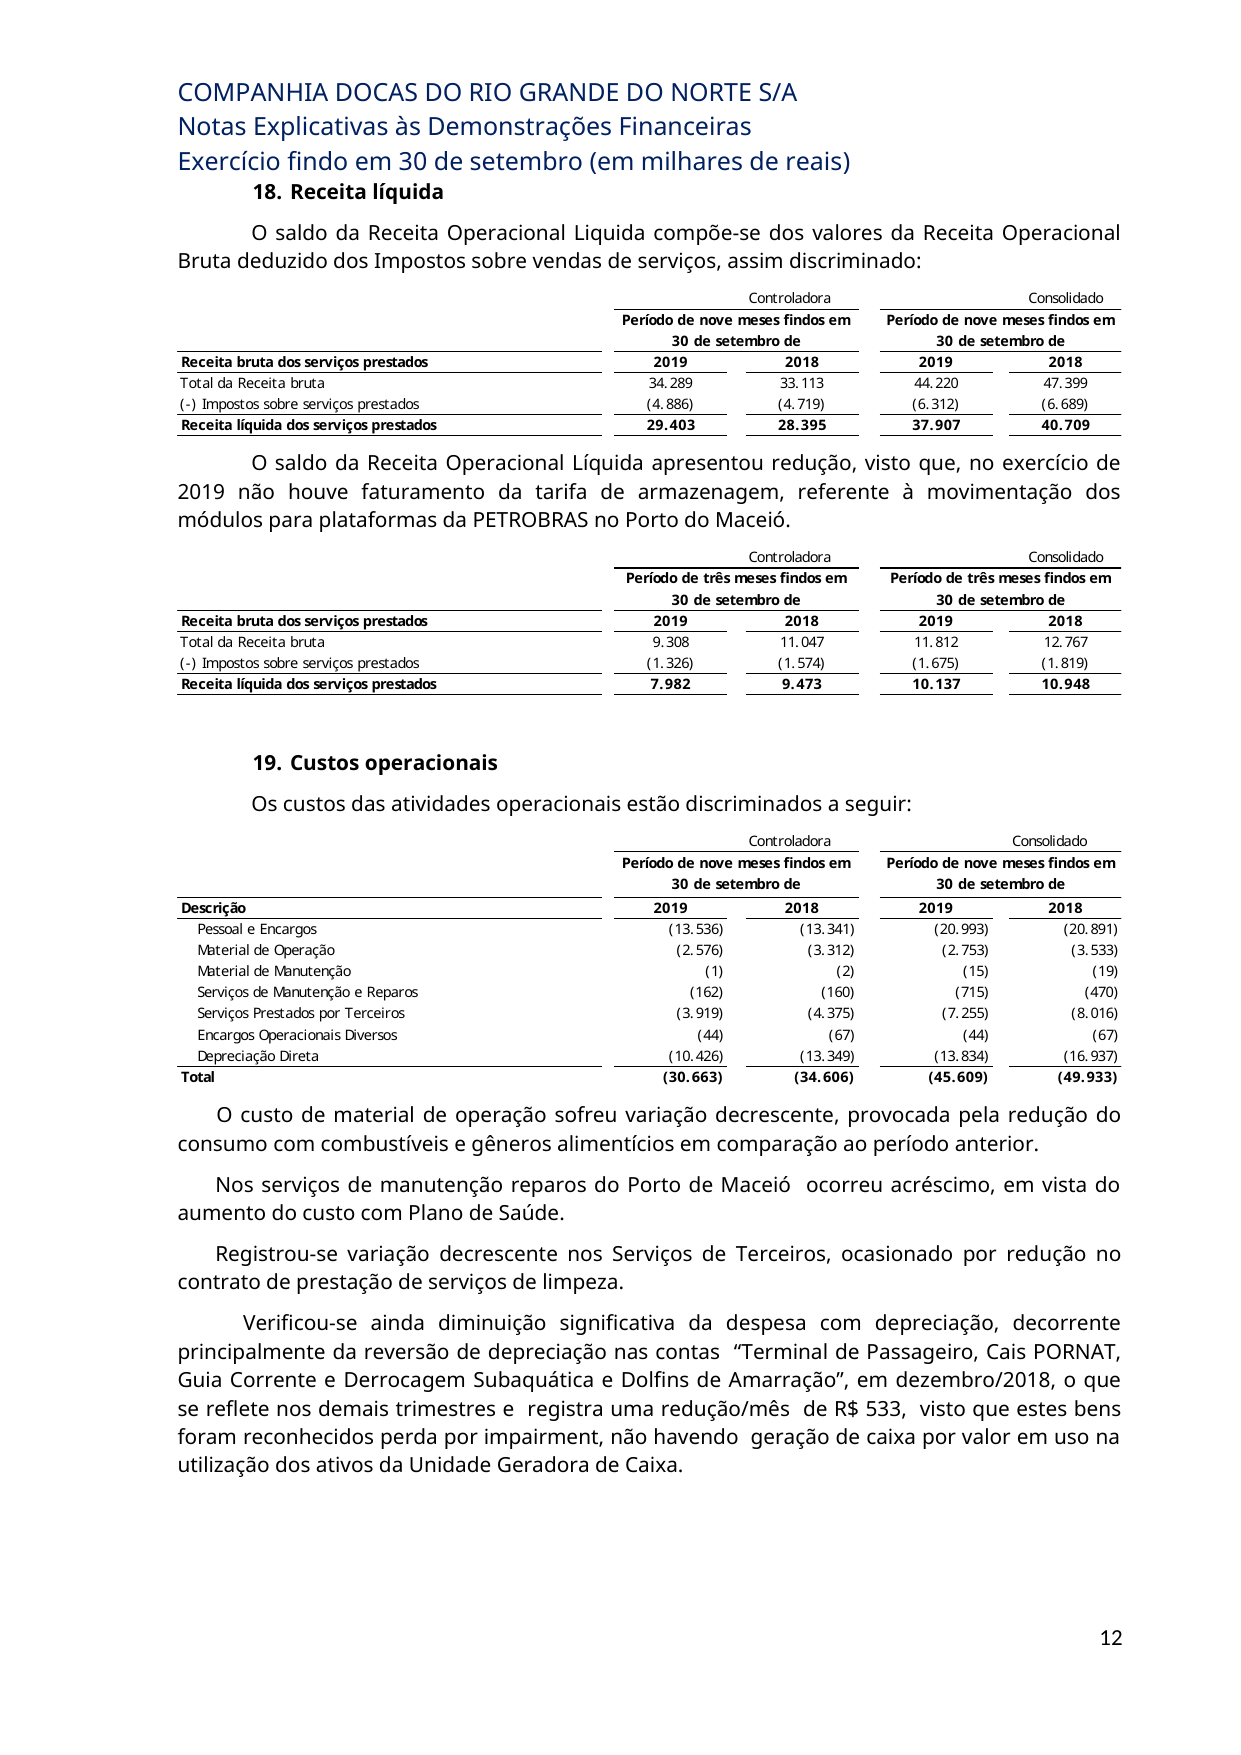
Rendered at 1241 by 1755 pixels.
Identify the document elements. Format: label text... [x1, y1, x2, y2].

text O saldo da Receita Operacional Liquida compõe-se dos valores da Receita Operacional Bruta deduzido dos Impostos sobre vendas de serviços, assim discriminado: [177, 218, 1122, 275]
list Receita líquida [252, 177, 1122, 206]
text O custo de material de operação sofreu variação decrescente, provocada pela redução do consumo com combustíveis e gêneros alimentícios em comparação ao período anterior. [177, 1100, 1122, 1157]
text O saldo da Receita Operacional Líquida apresentou redução, visto que, no exercício de 2019 não houve faturamento da tarifa de armazenagem, referente à movimentação dos módulos para plataformas da PETROBRAS no Porto do Maceió. [177, 448, 1122, 534]
list Custos operacionais [252, 748, 1122, 777]
text Nos serviços de manutenção reparos do Porto de Maceió ocorreu acréscimo, em vista do aumento do custo com Plano de Saúde. [177, 1170, 1122, 1227]
text Registrou-se variação decrescente nos Serviços de Terceiros, ocasionado por redução no contrato de prestação de serviços de limpeza. [177, 1239, 1122, 1296]
text Verificou-se ainda diminuição significativa da despesa com depreciação, decorrente principalmente da reversão de depreciação nas contas “Terminal de Passageiro, Cais PORNAT, Guia Corrente e Derrocagem Subaquática e Dolfins de Amarração”, em dezembro/2018, o que se reflete nos demais trimestres e registra uma redução/mês de R$ 533, visto que estes bens foram reconhecidos perda por impairment, não havendo geração de caixa por valor em uso na utilização dos ativos da Unidade Geradora de Caixa. [177, 1308, 1122, 1479]
text Os custos das atividades operacionais estão discriminados a seguir: [177, 789, 1122, 818]
